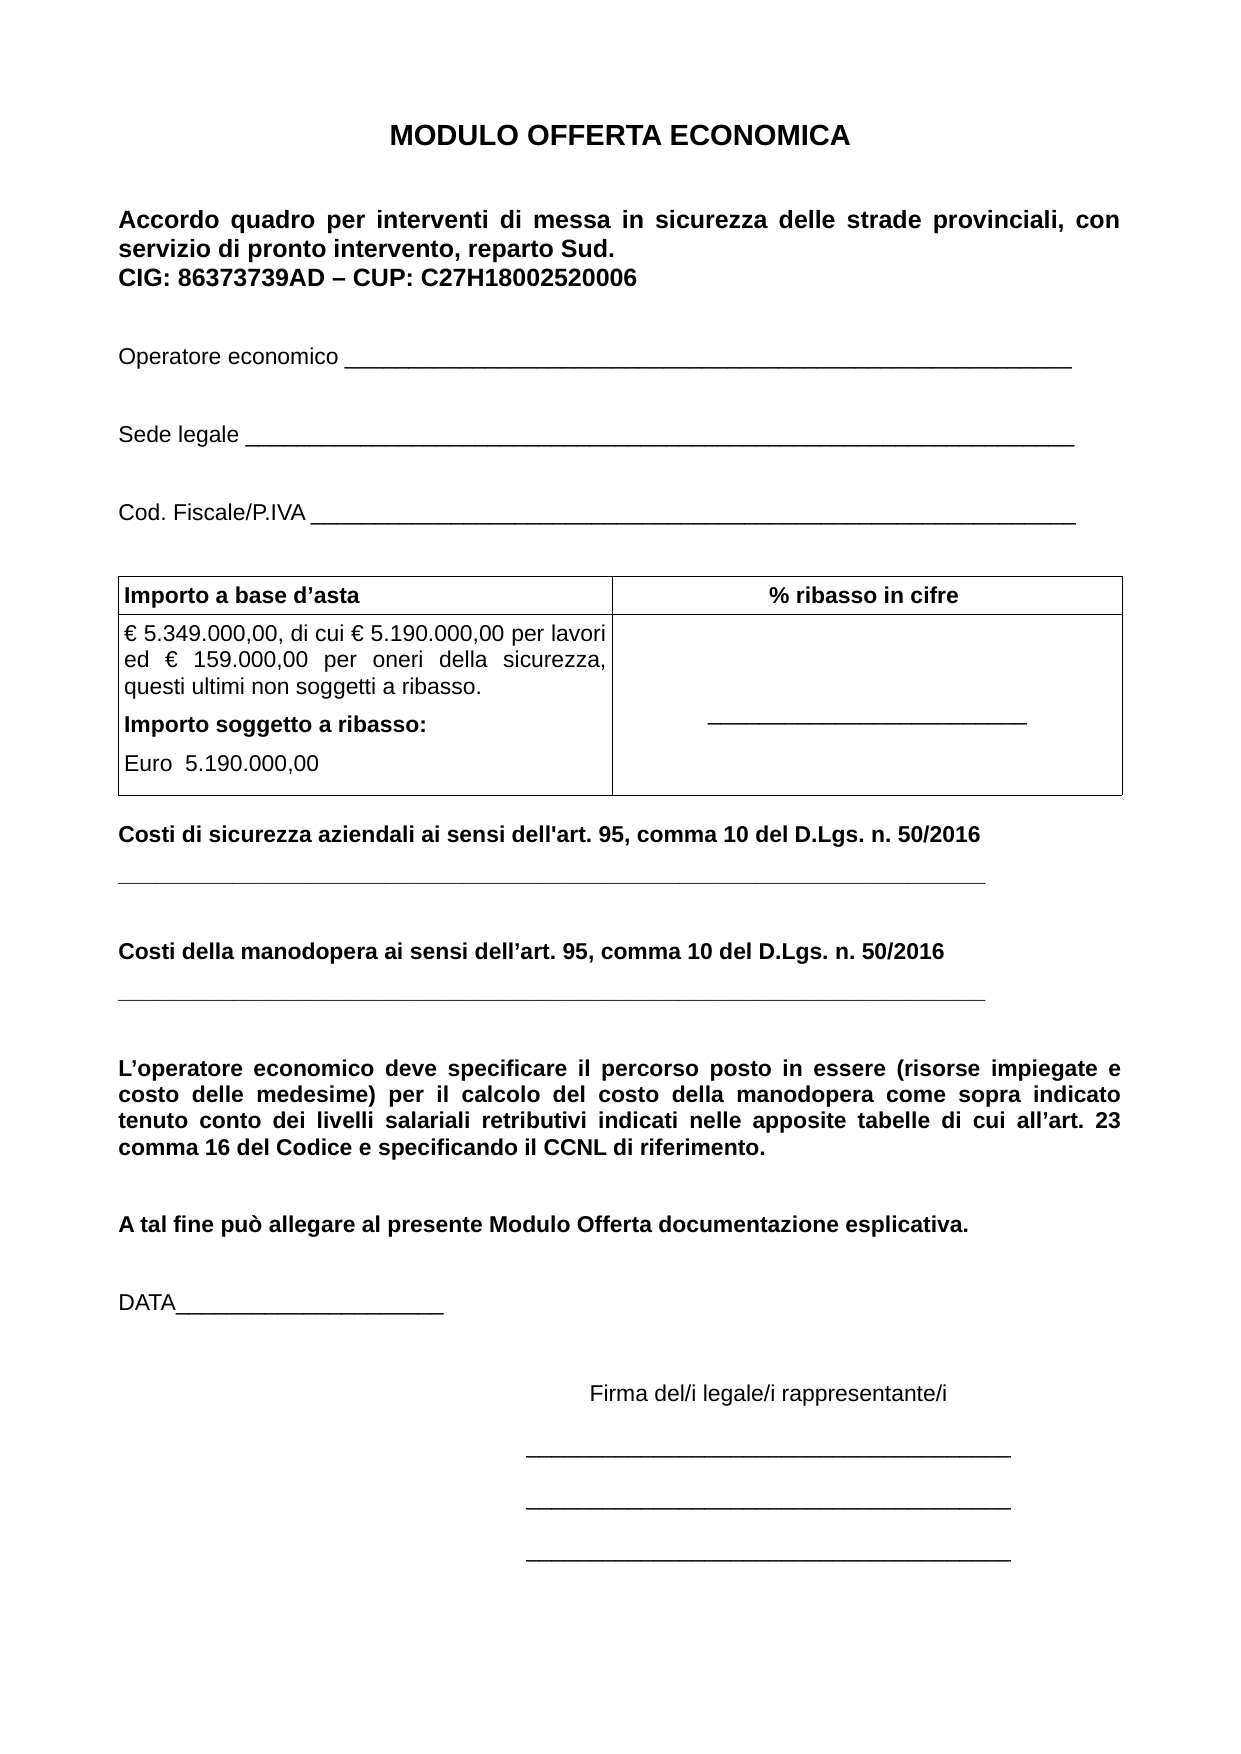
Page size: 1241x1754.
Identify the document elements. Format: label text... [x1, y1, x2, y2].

text Costi della manodopera ai sensi dell’art. 95, comma 10 del D.Lgs. n. 50/2016 [118, 938, 1122, 964]
text ______________________________________ [118, 1484, 1122, 1510]
text Cod. Fiscale/P.IVA ____________________________________________________________ [118, 498, 1122, 525]
text MODULO OFFERTA ECONOMICA [118, 118, 1122, 152]
text ______________________________________ [118, 1536, 1122, 1562]
text ____________________________________________________________________ [118, 860, 1122, 887]
text A tal fine può allegare al presente Modulo Offerta documentazione esplicativa. [118, 1211, 1122, 1238]
text Costi di sicurezza aziendali ai sensi dell'art. 95, comma 10 del D.Lgs. n. 50/2016 [118, 821, 1122, 848]
table_cell _________________________ [613, 615, 1122, 795]
table_cell € 5.349.000,00, di cui € 5.190.000,00 per lavori ed € 159.000,00 per oneri della sicurezza, questi ultimi non soggetti a ribasso. Importo soggetto a ribasso: Euro 5.190.000,00 [119, 615, 612, 795]
text ______________________________________ [118, 1432, 1122, 1458]
table_header Importo a base d’asta [119, 577, 612, 614]
text L’operatore economico deve specificare il percorso posto in essere (risorse impiegate e costo delle medesime) per il calcolo del costo della manodopera come sopra indicato tenuto conto dei livelli salariali retributivi indicati nelle apposite tabelle di cui all’art. 23 comma 16 del Codice e specificando il CCNL di riferimento. [118, 1054, 1122, 1160]
text Accordo quadro per interventi di messa in sicurezza delle strade provinciali, con servizio di pronto intervento, reparto Sud. [118, 205, 1122, 263]
table_header % ribasso in cifre [613, 577, 1122, 614]
text Operatore economico _________________________________________________________ [118, 343, 1122, 369]
text CIG: 86373739AD – CUP: C27H18002520006 [118, 263, 1122, 292]
text Firma del/i legale/i rappresentante/i [118, 1380, 1122, 1406]
text Sede legale _________________________________________________________________ [118, 421, 1122, 447]
text DATA_____________________ [118, 1289, 1122, 1315]
text ____________________________________________________________________ [118, 977, 1122, 1003]
